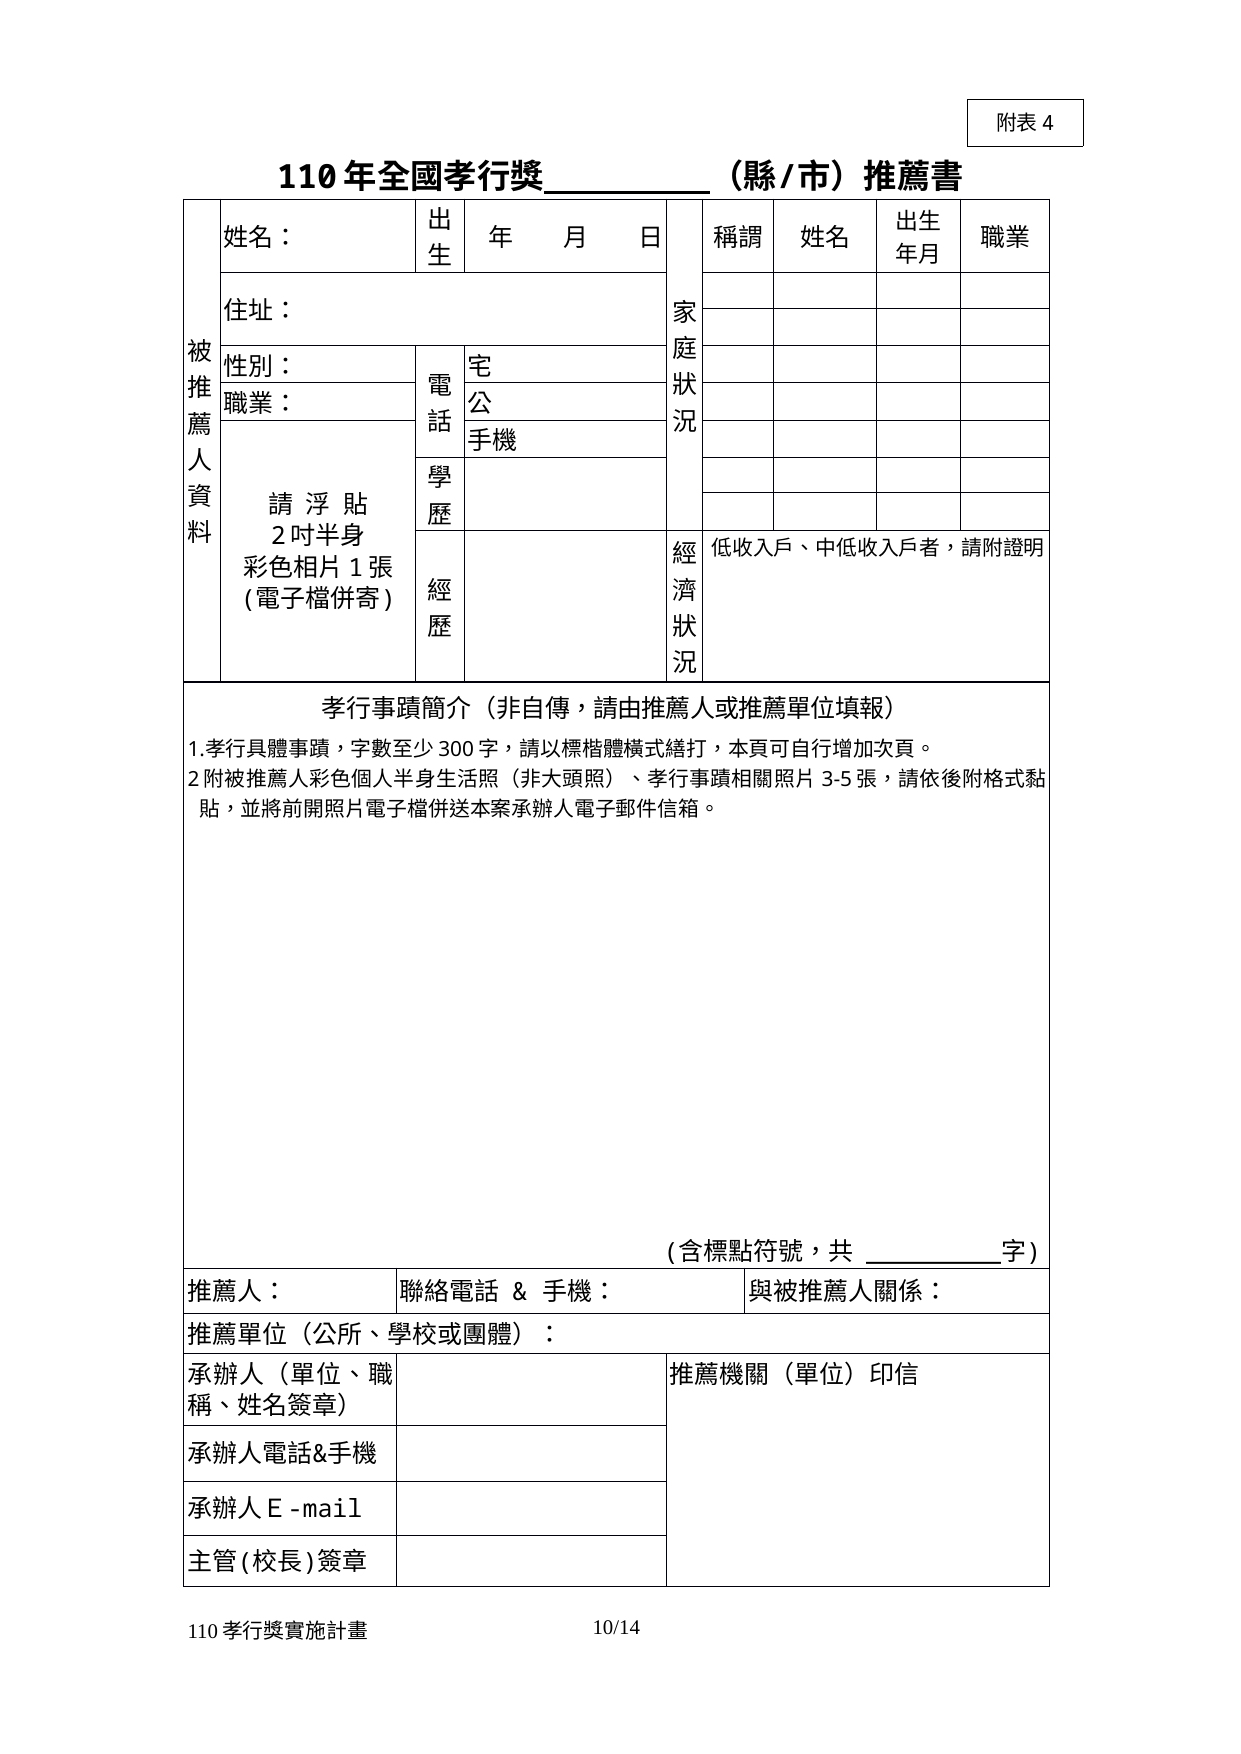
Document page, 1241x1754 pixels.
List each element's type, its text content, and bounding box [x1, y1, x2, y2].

table_header 家 庭 狀 況 [667, 200, 702, 530]
table_cell [877, 421, 960, 457]
table_cell [397, 1482, 666, 1535]
table_cell [961, 383, 1049, 419]
table_cell [877, 493, 960, 530]
table_header 年 月 日 [465, 200, 666, 272]
table_cell [961, 273, 1049, 308]
table_cell 宅 [465, 346, 666, 382]
table_header 被推薦人資料 [184, 200, 220, 681]
table_cell 孝行事蹟簡介（非自傳，請由推薦人或推薦單位填報） [184, 683, 1049, 732]
table_cell 推薦人： [184, 1269, 396, 1313]
text 110年全國孝行獎 （縣/市）推薦書 [187, 150, 1053, 198]
table_cell 經歷 [416, 531, 464, 681]
table_cell [774, 309, 876, 345]
table_cell [703, 346, 773, 382]
text [968, 100, 1083, 146]
table_cell 推薦單位（公所、學校或團體）： [184, 1314, 1049, 1353]
table_cell [774, 458, 876, 492]
table_header 姓名： [221, 200, 415, 272]
table_cell 學歷 [416, 458, 464, 530]
table_cell [703, 309, 773, 345]
table_cell [961, 493, 1049, 530]
table_cell [703, 273, 773, 308]
table_cell [877, 273, 960, 308]
table_cell 承辦人電話&手機 [184, 1426, 396, 1481]
table_cell [397, 1354, 666, 1425]
table_cell [465, 458, 666, 530]
table_cell 公 [465, 383, 666, 419]
table_cell [961, 346, 1049, 382]
table_cell [774, 493, 876, 530]
table_cell 職業： [221, 383, 415, 419]
table_cell 性別： [221, 346, 415, 382]
table_cell 主管(校長)簽章 [184, 1536, 396, 1586]
table_cell 電話 [416, 346, 464, 457]
table_cell [774, 421, 876, 457]
table_header 姓名 [774, 200, 876, 272]
table_header 出生 [416, 200, 464, 272]
table_cell [774, 346, 876, 382]
table_cell [877, 458, 960, 492]
text 附表4 [982, 106, 1068, 136]
table_cell [774, 383, 876, 419]
table_cell [465, 531, 666, 681]
table_cell 請 浮 貼 2吋半身 彩色相片1張 (電子檔併寄) [221, 421, 415, 681]
table_cell [703, 458, 773, 492]
table_cell [877, 309, 960, 345]
table_cell [877, 346, 960, 382]
table_cell 與被推薦人關係： [745, 1269, 1049, 1313]
table_cell [703, 493, 773, 530]
table_cell 經濟狀況 [667, 531, 702, 681]
table_cell 低收入戶、中低收入戶者，請附證明 [703, 531, 1049, 681]
table_header 出生 年月 [877, 200, 960, 272]
table_cell 承辦人Ｅ-mail [184, 1482, 396, 1535]
table_cell [397, 1426, 666, 1481]
table_cell 1.孝行具體事蹟，字數至少300字，請以標楷體橫式繕打，本頁可自行增加次頁。 2附被推薦人彩色個人半身生活照（非大頭照）、孝行事蹟相關照片3-5張，請依後附格式黏貼，並將前開照片電子檔併送本案承辦人電子郵件信箱。 (含標點符號，共 _________字) [184, 732, 1049, 1268]
table_cell 住址： [221, 273, 666, 345]
table_cell [397, 1536, 666, 1586]
table_cell [703, 421, 773, 457]
table_cell [774, 273, 876, 308]
table_cell [961, 458, 1049, 492]
table_cell [877, 383, 960, 419]
table_cell 承辦人（單位、職稱、姓名簽章） [184, 1354, 396, 1425]
table_cell [703, 383, 773, 419]
table_cell 聯絡電話 & 手機： [397, 1269, 744, 1313]
table_cell [961, 309, 1049, 345]
table_cell 推薦機關（單位）印信 [667, 1354, 1049, 1586]
table_cell 手機 [465, 421, 666, 457]
table_header 職業 [961, 200, 1049, 272]
table_cell [961, 421, 1049, 457]
table_header 稱謂 [703, 200, 773, 272]
